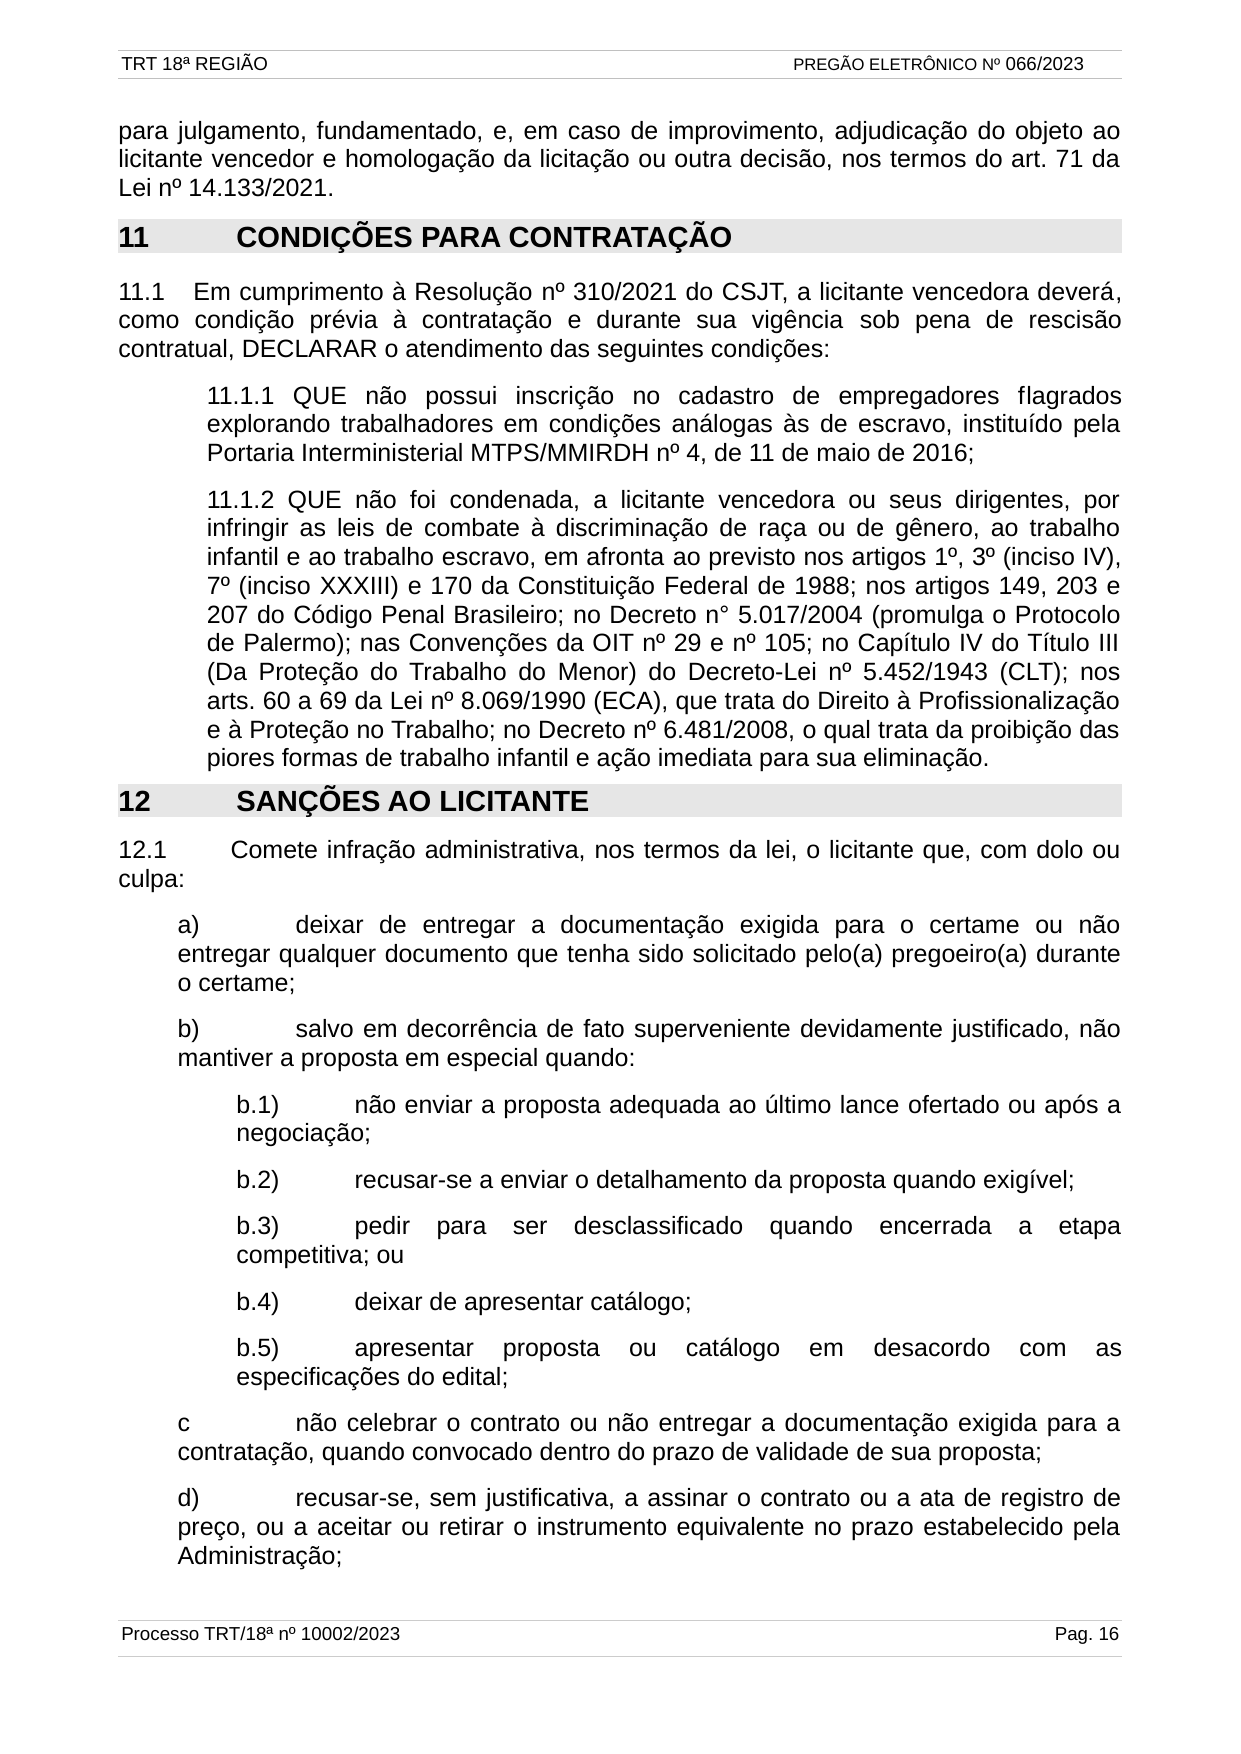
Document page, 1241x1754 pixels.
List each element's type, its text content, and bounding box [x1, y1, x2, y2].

text 11 CONDIÇÕES PARA CONTRATAÇÃO [118, 219, 1122, 253]
text 11.1.2 QUE não foi condenada, a licitante vencedora ou seus dirigentes, por infringir as leis de combate à discriminação de raça ou de gênero, ao trabalho infantil e ao trabalho escravo, em afronta ao previsto nos artigos 1º, 3º (inciso IV), 7º (inciso XXXIII) e 170 da Constituição Federal de 1988; nos artigos 149, 203 e 207 do Código Penal Brasileiro; no Decreto n° 5.017/2004 (promulga o Protocolo de Palermo); nas Convenções da OIT nº 29 e nº 105; no Capítulo IV do Título III (Da Proteção do Trabalho do Menor) do Decreto-Lei nº 5.452/1943 (CLT); nos arts. 60 a 69 da Lei nº 8.069/1990 (ECA), que trata do Direito à Profissionalização e à Proteção no Trabalho; no Decreto nº 6.481/2008, o qual trata da proibição das piores formas de trabalho infantil e ação imediata para sua eliminação. [207, 485, 1122, 772]
text para julgamento, fundamentado, e, em caso de improvimento, adjudicação do objeto ao licitante vencedor e homologação da licitação ou outra decisão, nos termos do art. 71 da Lei nº 14.133/2021. [118, 116, 1122, 202]
text b) salvo em decorrência de fato superveniente devidamente justificado, não mantiver a proposta em especial quando: [177, 1014, 1122, 1072]
text b.5) apresentar proposta ou catálogo em desacordo com as especificações do edital; [236, 1333, 1122, 1390]
text a) deixar de entregar a documentação exigida para o certame ou não entregar qualquer documento que tenha sido solicitado pelo(a) pregoeiro(a) durante o certame; [177, 910, 1122, 997]
text b.2) recusar-se a enviar o detalhamento da proposta quando exigível; [236, 1165, 1122, 1193]
text 12 SANÇÕES AO LICITANTE [118, 784, 1122, 817]
text 11.1 Em cumprimento à Resolução nº 310/2021 do CSJT, a licitante vencedora deverá, como condição prévia à contratação e durante sua vigência sob pena de rescisão contratual, DECLARAR o atendimento das seguintes condições: [118, 277, 1122, 363]
text d) recusar-se, sem justificativa, a assinar o contrato ou a ata de registro de preço, ou a aceitar ou retirar o instrumento equivalente no prazo estabelecido pela Administração; [177, 1483, 1122, 1569]
text 12.1 Comete infração administrativa, nos termos da lei, o licitante que, com dolo ou culpa: [118, 835, 1122, 893]
text c não celebrar o contrato ou não entregar a documentação exigida para a contratação, quando convocado dentro do prazo de validade de sua proposta; [177, 1408, 1122, 1466]
text b.1) não enviar a proposta adequada ao último lance ofertado ou após a negociação; [236, 1089, 1122, 1147]
text b.3) pedir para ser desclassificado quando encerrada a etapa competitiva; ou [236, 1211, 1122, 1269]
text b.4) deixar de apresentar catálogo; [236, 1286, 1122, 1315]
text 11.1.1 QUE não possui inscrição no cadastro de empregadores flagrados explorando trabalhadores em condições análogas às de escravo, instituído pela Portaria Interministerial MTPS/MMIRDH nº 4, de 11 de maio de 2016; [207, 381, 1122, 467]
